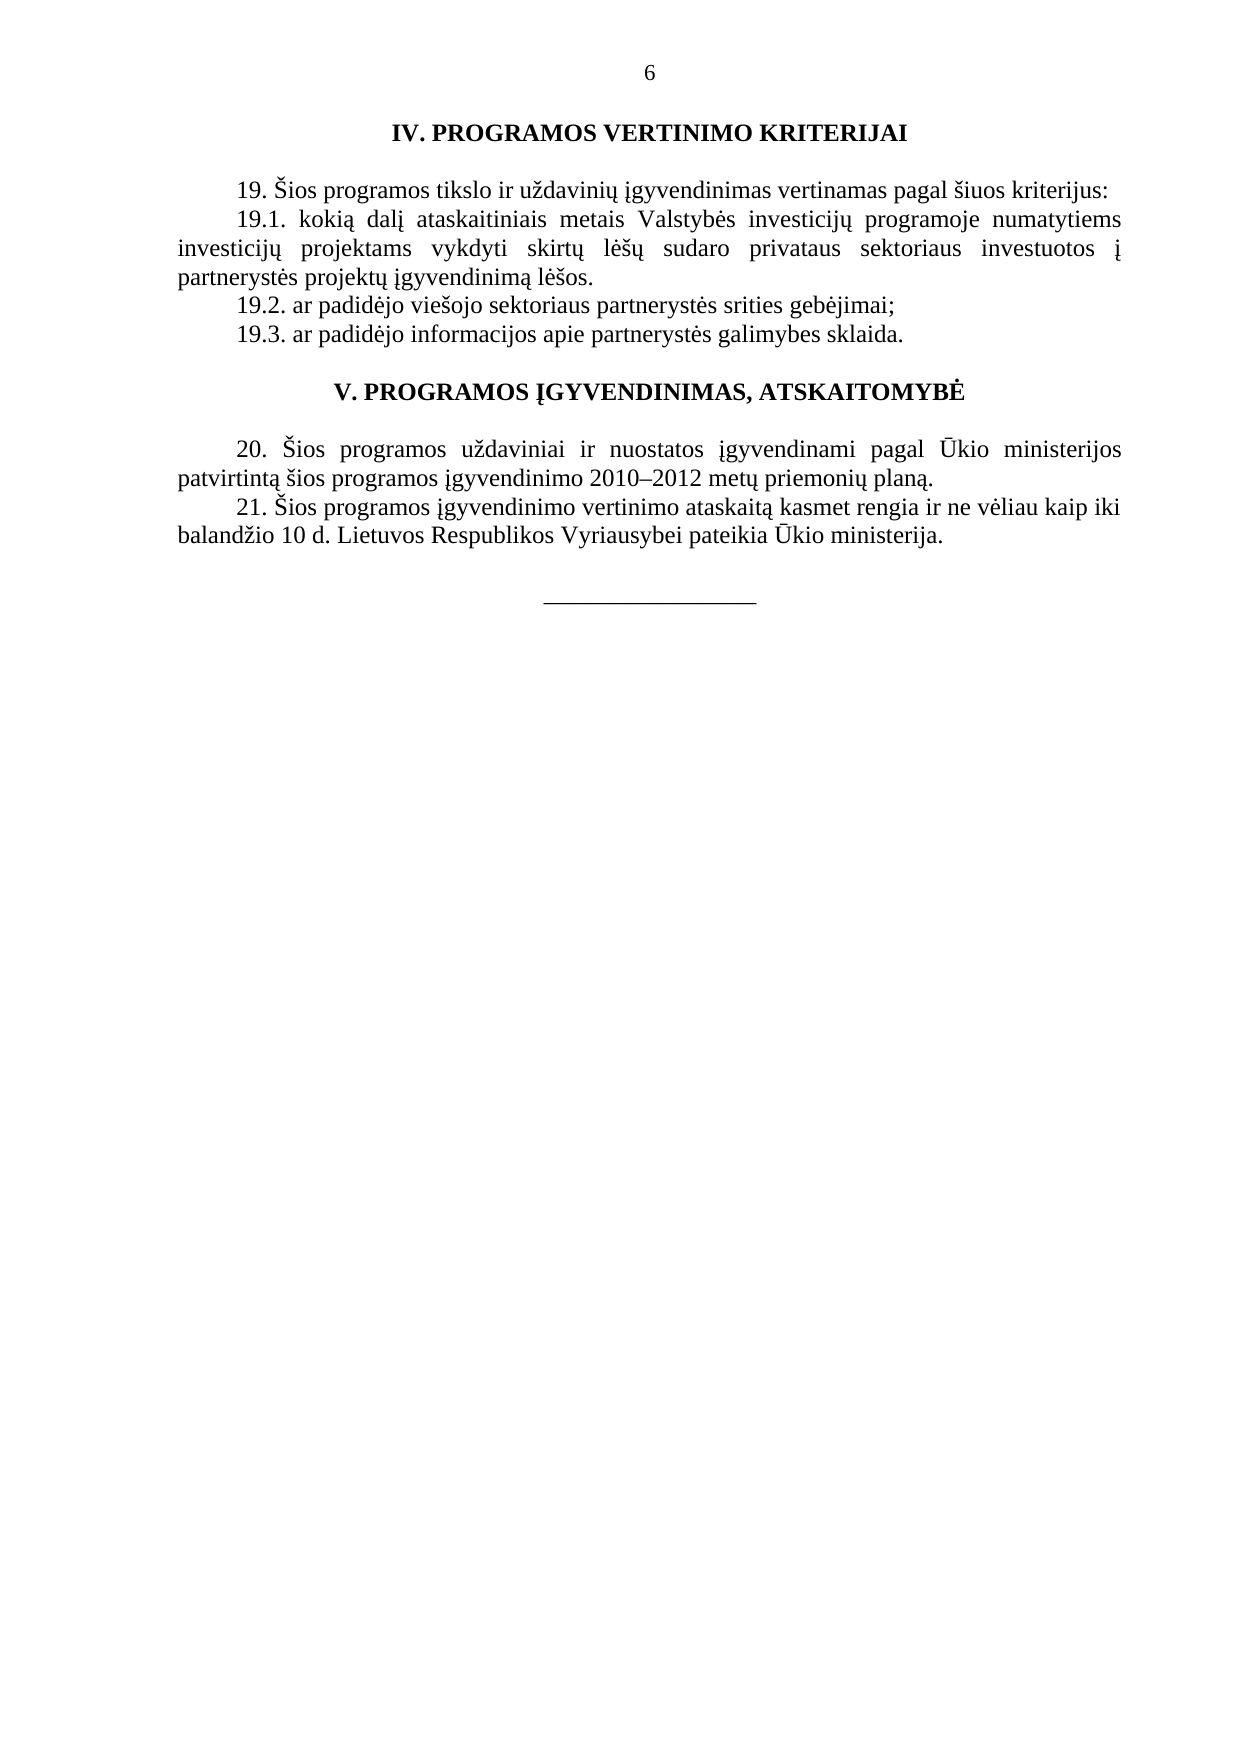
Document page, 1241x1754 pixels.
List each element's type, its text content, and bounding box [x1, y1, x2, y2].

text 19. Šios programos tikslo ir uždavinių įgyvendinimas vertinamas pagal šiuos kriterijus: [177, 176, 1122, 204]
text 20. Šios programos uždaviniai ir nuostatos įgyvendinami pagal Ūkio ministerijos patvirtintą šios programos įgyvendinimo 2010–2012 metų priemonių planą. [177, 434, 1122, 492]
text 21. Šios programos įgyvendinimo vertinimo ataskaitą kasmet rengia ir ne vėliau kaip iki balandžio 10 d. Lietuvos Respublikos Vyriausybei pateikia Ūkio ministerija. [177, 492, 1122, 549]
text 19.3. ar padidėjo informacijos apie partnerystės galimybes sklaida. [177, 319, 1122, 348]
text _________________ [177, 578, 1122, 607]
text 19.1. kokią dalį ataskaitiniais metais Valstybės investicijų programoje numatytiems investicijų projektams vykdyti skirtų lėšų sudaro privataus sektoriaus investuotos į partnerystės projektų įgyvendinimą lėšos. [177, 204, 1122, 291]
text 19.2. ar padidėjo viešojo sektoriaus partnerystės srities gebėjimai; [177, 291, 1122, 319]
text V. PROGRAMOS ĮGYVENDINIMAS, ATSKAITOMYBĖ [177, 377, 1122, 406]
text IV. PROGRAMOS VERTINIMO KRITERIJAI [177, 118, 1122, 147]
